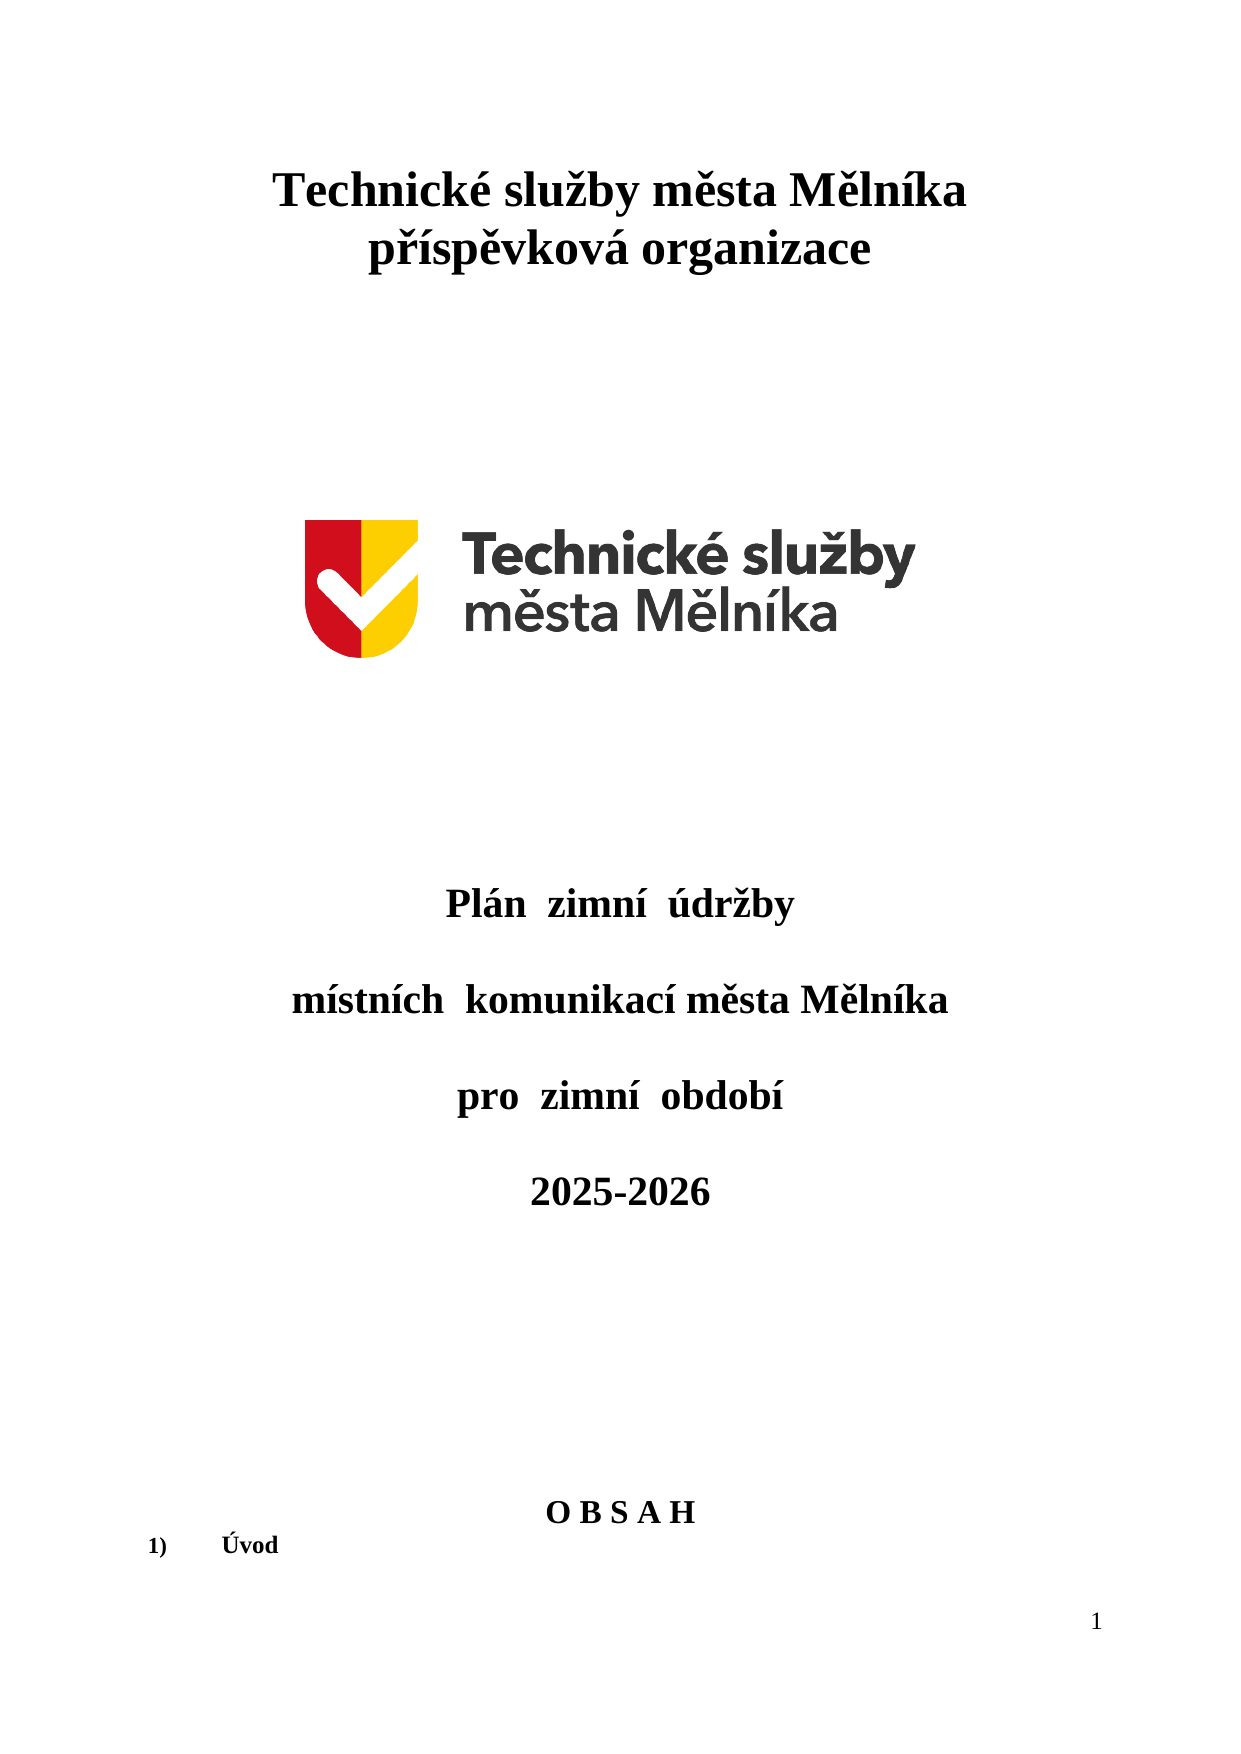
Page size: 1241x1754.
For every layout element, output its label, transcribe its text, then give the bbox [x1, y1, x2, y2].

text pro zimní období [148, 1070, 1093, 1118]
text příspěvková organizace [148, 217, 1093, 275]
text 2025-2026 [148, 1166, 1093, 1214]
text 1) Úvod [148, 1530, 1093, 1559]
text místních komunikací města Mělníka [148, 974, 1093, 1022]
text O B S A H [148, 1492, 1093, 1530]
text Technické služby města Mělníka [148, 160, 1093, 217]
text Plán zimní údržby [148, 879, 1093, 927]
